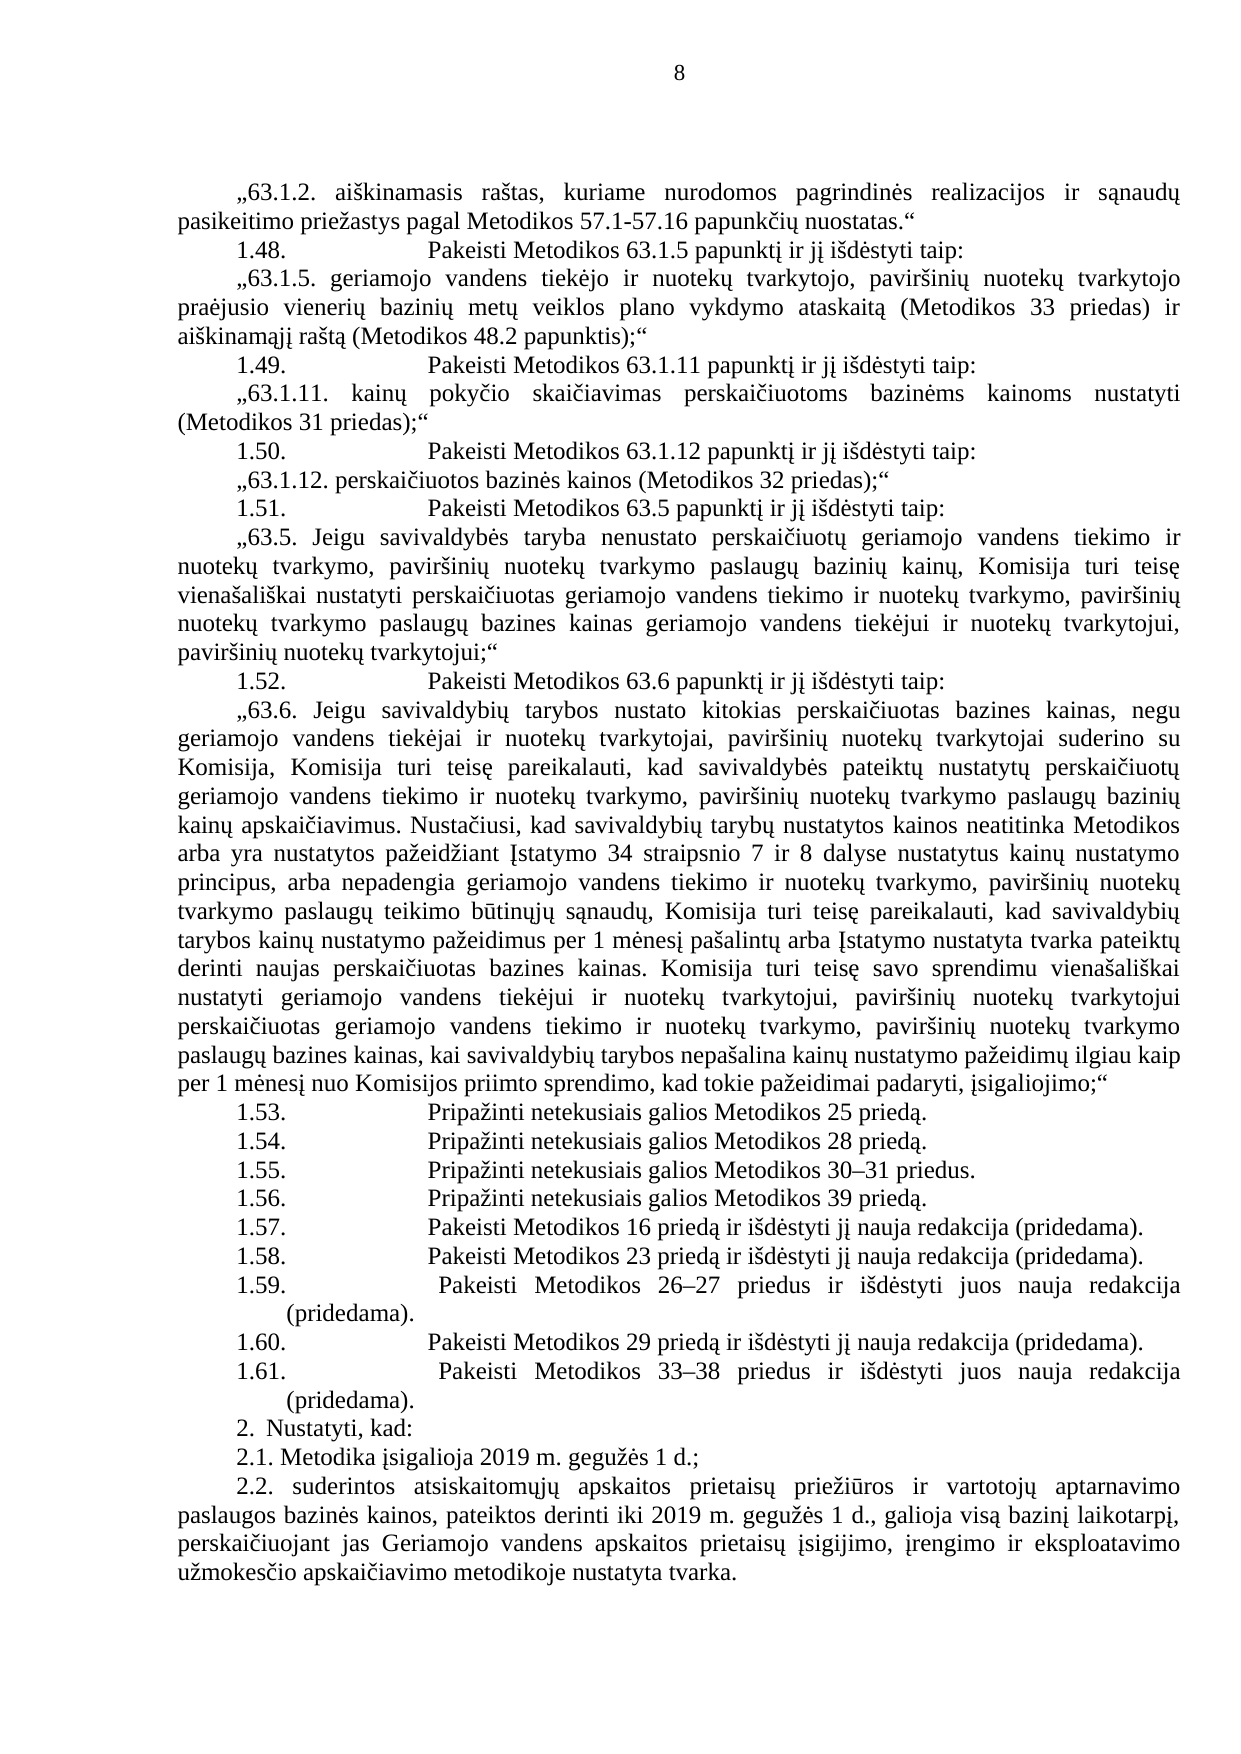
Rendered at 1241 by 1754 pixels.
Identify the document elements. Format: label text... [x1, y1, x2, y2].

text „63.5. Jeigu savivaldybės taryba nenustato perskaičiuotų geriamojo vandens tiekimo ir nuotekų tvarkymo, paviršinių nuotekų tvarkymo paslaugų bazinių kainų, Komisija turi teisę vienašališkai nustatyti perskaičiuotas geriamojo vandens tiekimo ir nuotekų tvarkymo, paviršinių nuotekų tvarkymo paslaugų bazines kainas geriamojo vandens tiekėjui ir nuotekų tvarkytojui, paviršinių nuotekų tvarkytojui;“ [177, 522, 1181, 666]
text 1.49. Pakeisti Metodikos 63.1.11 papunktį ir jį išdėstyti taip: [236, 350, 1181, 378]
text „63.1.11. kainų pokyčio skaičiavimas perskaičiuotoms bazinėms kainoms nustatyti (Metodikos 31 priedas);“ [177, 378, 1181, 436]
text 1.60. Pakeisti Metodikos 29 priedą ir išdėstyti jį nauja redakcija (pridedama). [236, 1327, 1181, 1356]
text 1.58. Pakeisti Metodikos 23 priedą ir išdėstyti jį nauja redakcija (pridedama). [236, 1241, 1181, 1270]
text „63.1.2. aiškinamasis raštas, kuriame nurodomos pagrindinės realizacijos ir sąnaudų pasikeitimo priežastys pagal Metodikos 57.1-57.16 papunkčių nuostatas.“ [177, 177, 1181, 235]
text „63.1.12. perskaičiuotos bazinės kainos (Metodikos 32 priedas);“ [177, 465, 1181, 493]
text 1.57. Pakeisti Metodikos 16 priedą ir išdėstyti jį nauja redakcija (pridedama). [236, 1212, 1181, 1241]
text 1.51. Pakeisti Metodikos 63.5 papunktį ir jį išdėstyti taip: [236, 493, 1181, 522]
text 1.56. Pripažinti netekusiais galios Metodikos 39 priedą. [236, 1183, 1181, 1212]
text 2. Nustatyti, kad: [227, 1413, 1181, 1442]
text 1.54. Pripažinti netekusiais galios Metodikos 28 priedą. [236, 1126, 1181, 1155]
text 1.53. Pripažinti netekusiais galios Metodikos 25 priedą. [236, 1097, 1181, 1126]
text 1.48. Pakeisti Metodikos 63.1.5 papunktį ir jį išdėstyti taip: [236, 235, 1181, 263]
text 1.59. Pakeisti Metodikos 26–27 priedus ir išdėstyti juos nauja redakcija (pridedama). [236, 1270, 1181, 1327]
text 2.1. Metodika įsigalioja 2019 m. gegužės 1 d.; [236, 1442, 1181, 1471]
text 1.55. Pripažinti netekusiais galios Metodikos 30–31 priedus. [236, 1155, 1181, 1183]
text 1.52. Pakeisti Metodikos 63.6 papunktį ir jį išdėstyti taip: [236, 666, 1181, 695]
text „63.6. Jeigu savivaldybių tarybos nustato kitokias perskaičiuotas bazines kainas, negu geriamojo vandens tiekėjai ir nuotekų tvarkytojai, paviršinių nuotekų tvarkytojai suderino su Komisija, Komisija turi teisę pareikalauti, kad savivaldybės pateiktų nustatytų perskaičiuotų geriamojo vandens tiekimo ir nuotekų tvarkymo, paviršinių nuotekų tvarkymo paslaugų bazinių kainų apskaičiavimus. Nustačiusi, kad savivaldybių tarybų nustatytos kainos neatitinka Metodikos arba yra nustatytos pažeidžiant Įstatymo 34 straipsnio 7 ir 8 dalyse nustatytus kainų nustatymo principus, arba nepadengia geriamojo vandens tiekimo ir nuotekų tvarkymo, paviršinių nuotekų tvarkymo paslaugų teikimo būtinųjų sąnaudų, Komisija turi teisę pareikalauti, kad savivaldybių tarybos kainų nustatymo pažeidimus per 1 mėnesį pašalintų arba Įstatymo nustatyta tvarka pateiktų derinti naujas perskaičiuotas bazines kainas. Komisija turi teisę savo sprendimu vienašališkai nustatyti geriamojo vandens tiekėjui ir nuotekų tvarkytojui, paviršinių nuotekų tvarkytojui perskaičiuotas geriamojo vandens tiekimo ir nuotekų tvarkymo, paviršinių nuotekų tvarkymo paslaugų bazines kainas, kai savivaldybių tarybos nepašalina kainų nustatymo pažeidimų ilgiau kaip per 1 mėnesį nuo Komisijos priimto sprendimo, kad tokie pažeidimai padaryti, įsigaliojimo;“ [177, 695, 1181, 1097]
text „63.1.5. geriamojo vandens tiekėjo ir nuotekų tvarkytojo, paviršinių nuotekų tvarkytojo praėjusio vienerių bazinių metų veiklos plano vykdymo ataskaitą (Metodikos 33 priedas) ir aiškinamąjį raštą (Metodikos 48.2 papunktis);“ [177, 263, 1181, 350]
text 1.61. Pakeisti Metodikos 33–38 priedus ir išdėstyti juos nauja redakcija (pridedama). [236, 1356, 1181, 1413]
text 2.2. suderintos atsiskaitomųjų apskaitos prietaisų priežiūros ir vartotojų aptarnavimo paslaugos bazinės kainos, pateiktos derinti iki 2019 m. gegužės 1 d., galioja visą bazinį laikotarpį, perskaičiuojant jas Geriamojo vandens apskaitos prietaisų įsigijimo, įrengimo ir eksploatavimo užmokesčio apskaičiavimo metodikoje nustatyta tvarka. [177, 1471, 1181, 1586]
text 1.50. Pakeisti Metodikos 63.1.12 papunktį ir jį išdėstyti taip: [236, 436, 1181, 465]
